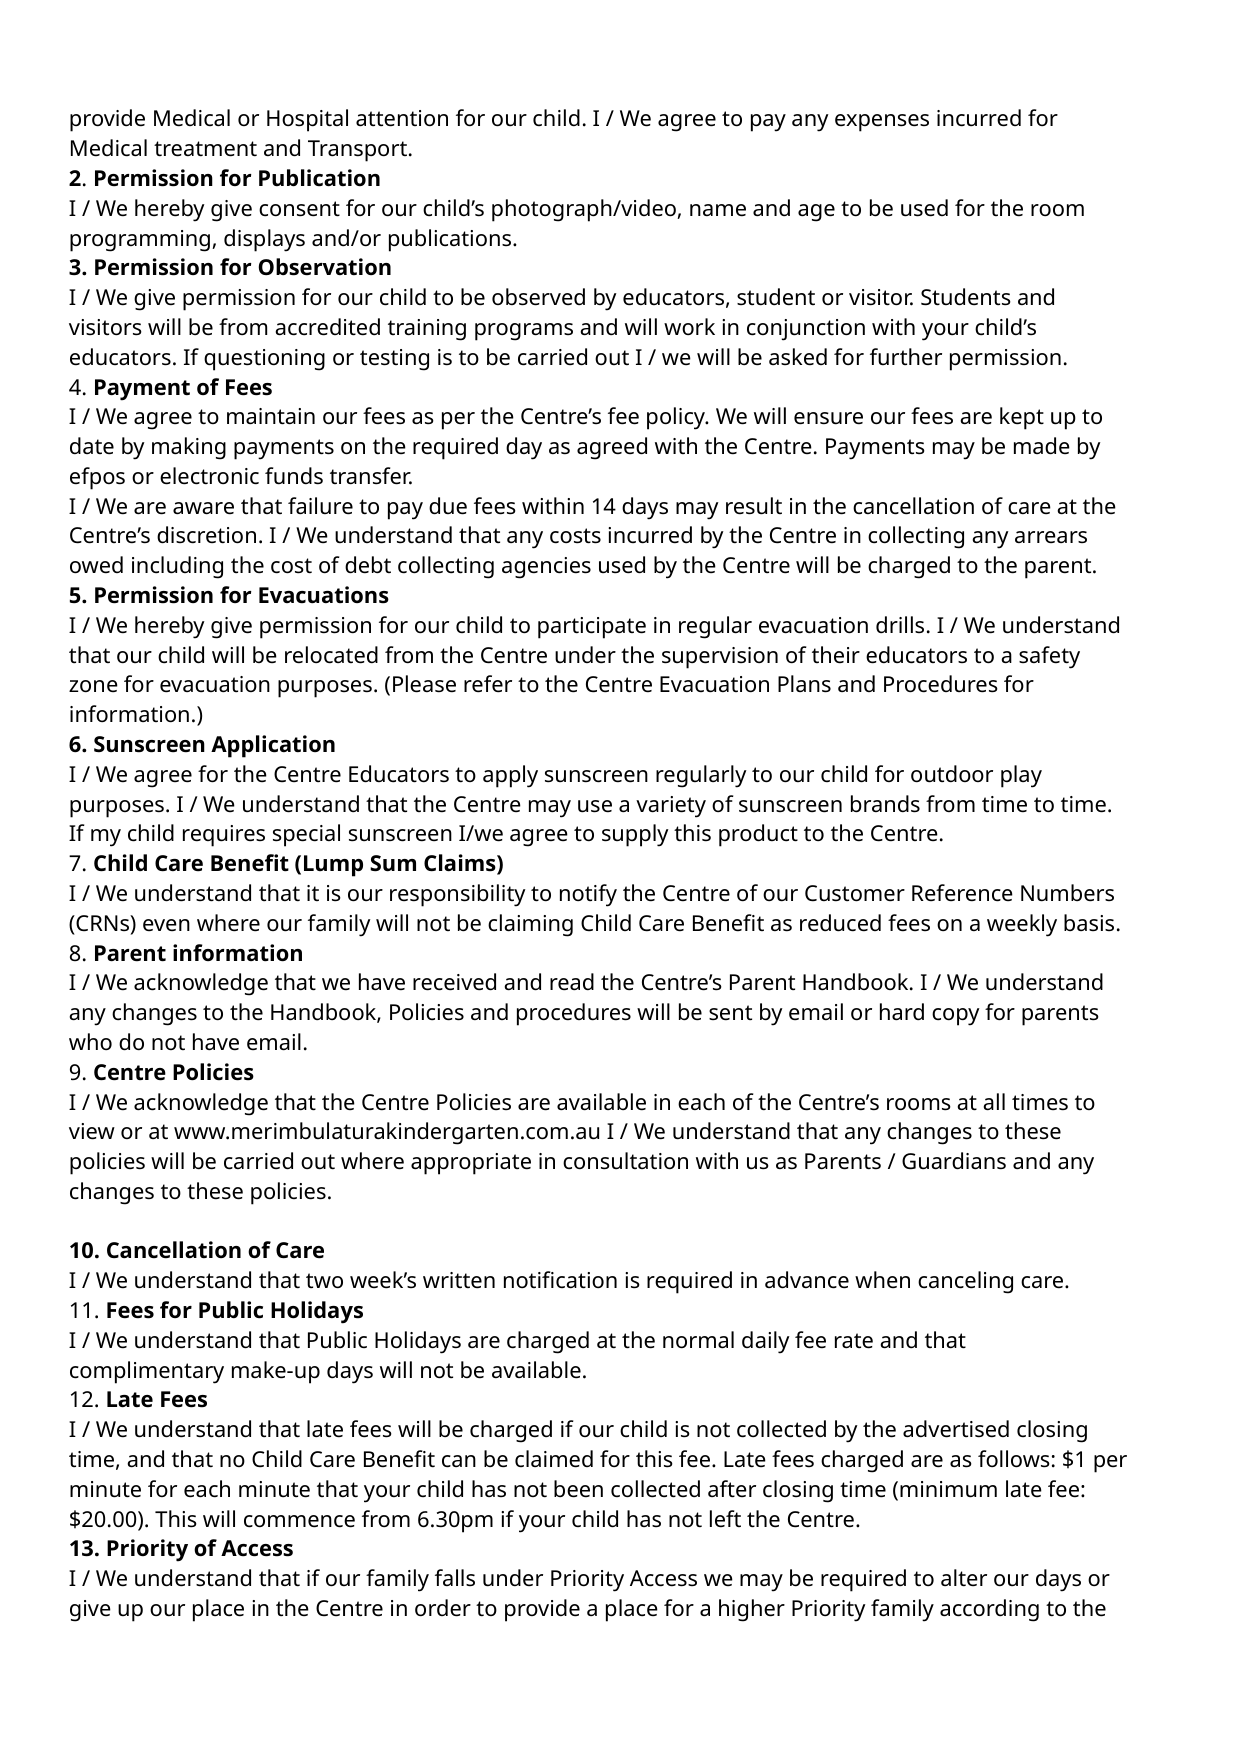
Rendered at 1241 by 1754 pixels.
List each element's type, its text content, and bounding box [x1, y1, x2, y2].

text 7. Child Care Benefit (Lump Sum Claims) [69, 848, 1128, 878]
text 12. Late Fees [69, 1384, 1128, 1414]
text I / We understand that late fees will be charged if our child is not collected by the advertised closing time, and that no Child Care Benefit can be claimed for this fee. Late fees charged are as follows: $1 per minute for each minute that your child has not been collected after closing time (minimum late fee: $20.00). This will commence from 6.30pm if your child has not left the Centre. [69, 1414, 1128, 1533]
text I / We hereby give permission for our child to participate in regular evacuation drills. I / We understand that our child will be relocated from the Centre under the supervision of their educators to a safety zone for evacuation purposes. (Please refer to the Centre Evacuation Plans and Procedures for information.) [69, 610, 1128, 729]
text 6. Sunscreen Application [69, 729, 1128, 759]
text I / We hereby give consent for our child’s photograph/video, name and age to be used for the room programming, displays and/or publications. [69, 193, 1128, 252]
text I / We agree for the Centre Educators to apply sunscreen regularly to our child for outdoor play purposes. I / We understand that the Centre may use a variety of sunscreen brands from time to time. If my child requires special sunscreen I/we agree to supply this product to the Centre. [69, 759, 1128, 848]
text 10. Cancellation of Care [69, 1236, 1128, 1265]
text 8. Parent information [69, 938, 1128, 967]
text I / We give permission for our child to be observed by educators, student or visitor. Students and visitors will be from accredited training programs and will work in conjunction with your child’s educators. If questioning or testing is to be carried out I / we will be asked for further permission. [69, 282, 1128, 372]
text 5. Permission for Evacuations [69, 580, 1128, 610]
text 9. Centre Policies [69, 1057, 1128, 1087]
text 11. Fees for Public Holidays [69, 1295, 1128, 1325]
text I / We understand that two week’s written notification is required in advance when canceling care. [69, 1265, 1128, 1295]
text 13. Priority of Access [69, 1533, 1128, 1563]
text I / We acknowledge that we have received and read the Centre’s Parent Handbook. I / We understand any changes to the Handbook, Policies and procedures will be sent by email or hard copy for parents who do not have email. [69, 967, 1128, 1057]
text 3. Permission for Observation [69, 252, 1128, 282]
text 4. Payment of Fees [69, 372, 1128, 401]
text I / We agree to maintain our fees as per the Centre’s fee policy. We will ensure our fees are kept up to date by making payments on the required day as agreed with the Centre. Payments may be made by efpos or electronic funds transfer. [69, 401, 1128, 491]
text I / We are aware that failure to pay due fees within 14 days may result in the cancellation of care at the Centre’s discretion. I / We understand that any costs incurred by the Centre in collecting any arrears owed including the cost of debt collecting agencies used by the Centre will be charged to the parent. [69, 491, 1128, 580]
text 2. Permission for Publication [69, 163, 1128, 193]
text I / We understand that if our family falls under Priority Access we may be required to alter our days or give up our place in the Centre in order to provide a place for a higher Priority family according to the [69, 1563, 1128, 1623]
text provide Medical or Hospital attention for our child. I / We agree to pay any expenses incurred for Medical treatment and Transport. [69, 103, 1128, 163]
text I / We acknowledge that the Centre Policies are available in each of the Centre’s rooms at all times to view or at www.merimbulaturakindergarten.com.au I / We understand that any changes to these policies will be carried out where appropriate in consultation with us as Parents / Guardians and any changes to these policies. [69, 1087, 1128, 1206]
text I / We understand that Public Holidays are charged at the normal daily fee rate and that complimentary make-up days will not be available. [69, 1325, 1128, 1384]
text I / We understand that it is our responsibility to notify the Centre of our Customer Reference Numbers (CRNs) even where our family will not be claiming Child Care Benefit as reduced fees on a weekly basis. [69, 878, 1128, 938]
